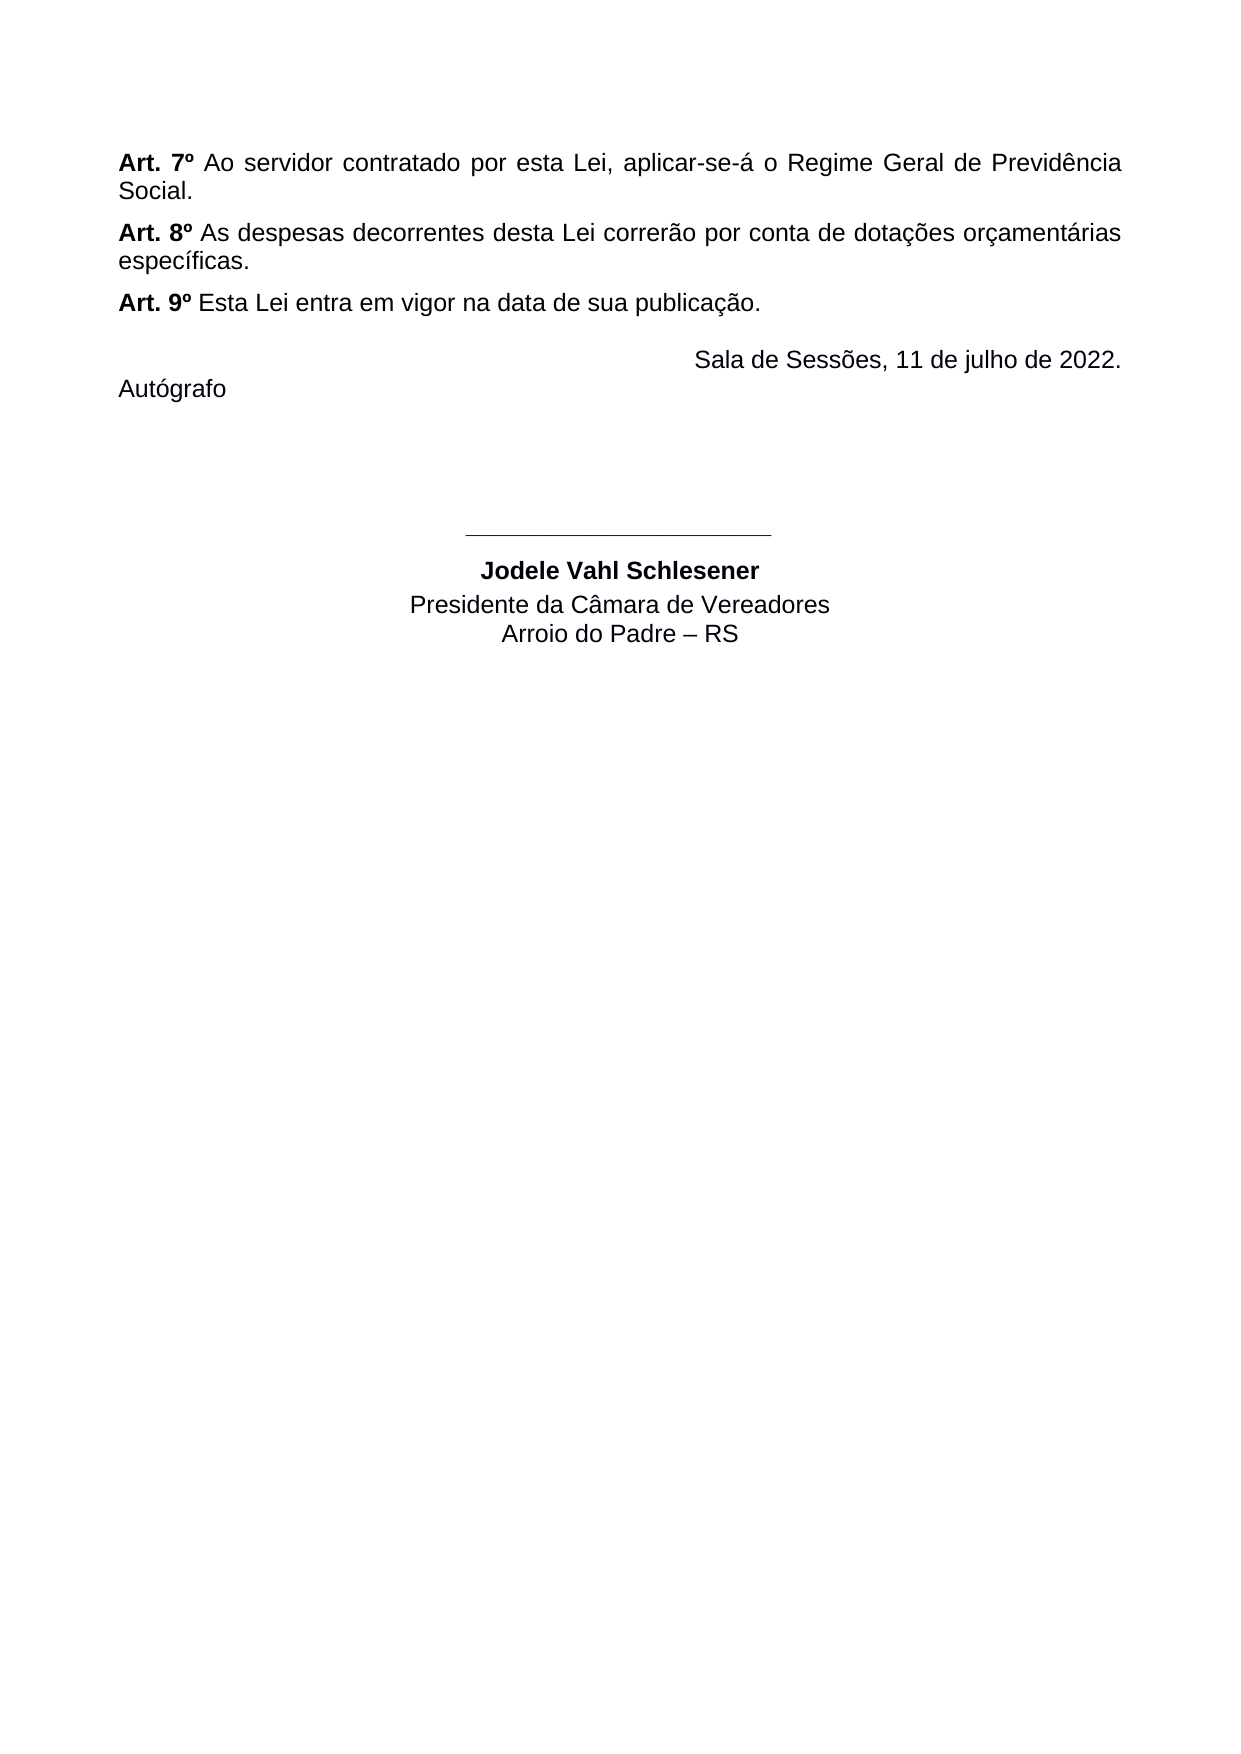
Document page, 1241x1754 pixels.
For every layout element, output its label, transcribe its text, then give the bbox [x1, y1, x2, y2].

text Jodele Vahl Schlesener [118, 556, 1122, 585]
text Presidente da Câmara de Vereadores [118, 590, 1122, 619]
text Art. 9º Esta Lei entra em vigor na data de sua publicação. [118, 288, 1122, 316]
text Sala de Sessões, 11 de julho de 2022. [118, 345, 1122, 374]
text ______________________ [118, 510, 1122, 539]
text Arroio do Padre – RS [118, 619, 1122, 648]
text Art. 7º Ao servidor contratado por esta Lei, aplicar-se-á o Regime Geral de Previdência Social. [118, 148, 1122, 205]
text Autógrafo [118, 374, 1122, 403]
text Art. 8º As despesas decorrentes desta Lei correrão por conta de dotações orçamentárias específicas. [118, 218, 1122, 275]
